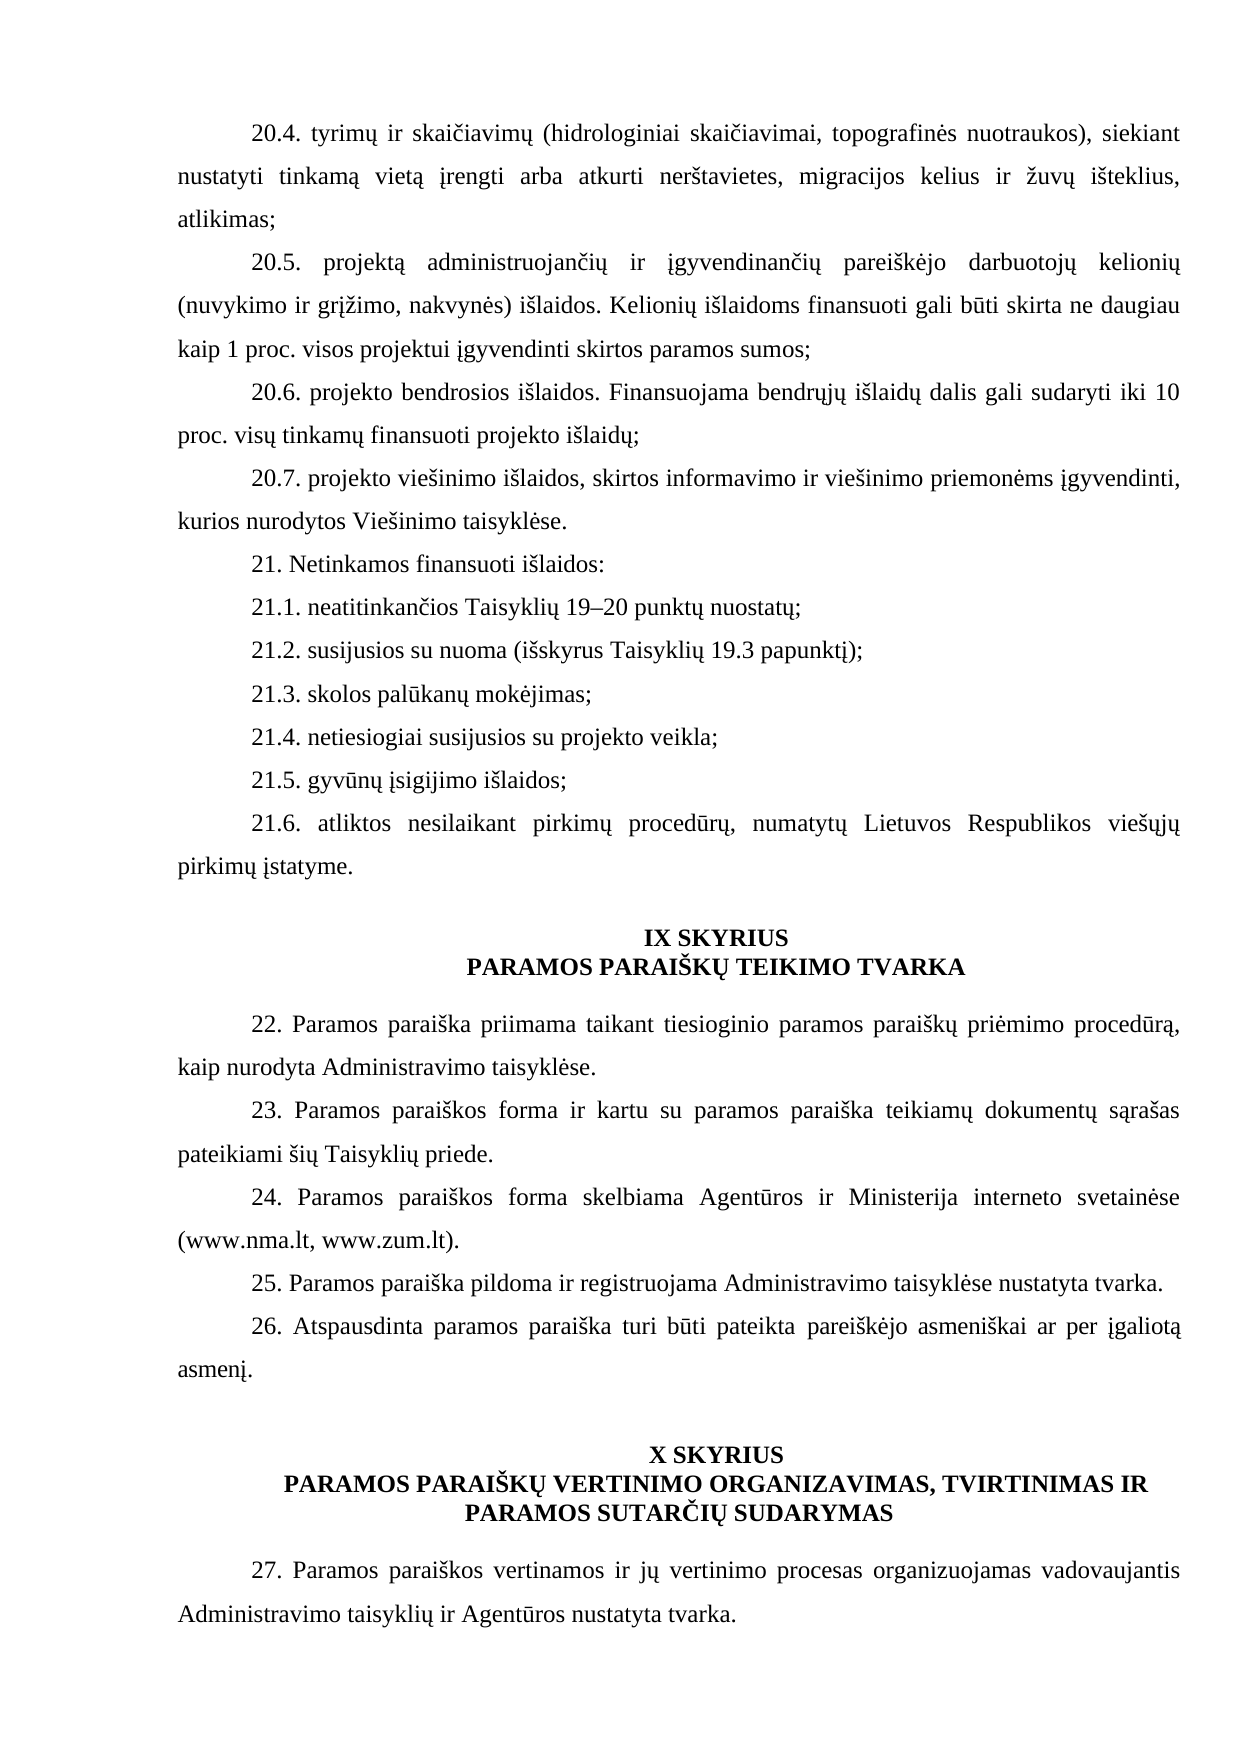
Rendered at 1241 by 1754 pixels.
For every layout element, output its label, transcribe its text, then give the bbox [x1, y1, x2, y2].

text 21.3. skolos palūkanų mokėjimas; [177, 679, 1181, 707]
text 21.1. neatitinkančios Taisyklių 19–20 punktų nuostatų; [177, 592, 1181, 621]
text 21.2. susijusios su nuoma (išskyrus Taisyklių 19.3 papunktį); [177, 636, 1181, 664]
text 20.5. projektą administruojančių ir įgyvendinančių pareiškėjo darbuotojų kelionių (nuvykimo ir grįžimo, nakvynės) išlaidos. Kelionių išlaidoms finansuoti gali būti skirta ne daugiau kaip 1 proc. visos projektui įgyvendinti skirtos paramos sumos; [177, 247, 1181, 362]
text PARAMOS PARAIŠKŲ VERTINIMO ORGANIZAVIMAS, TVIRTINIMAS IR PARAMOS SUTARČIŲ SUDARYMAS [177, 1469, 1181, 1527]
text 22. Paramos paraiška priimama taikant tiesioginio paramos paraiškų priėmimo procedūrą, kaip nurodyta Administravimo taisyklėse. [177, 1009, 1181, 1081]
text 21.4. netiesiogiai susijusios su projekto veikla; [177, 722, 1181, 751]
text 27. Paramos paraiškos vertinamos ir jų vertinimo procesas organizuojamas vadovaujantis Administravimo taisyklių ir Agentūros nustatyta tvarka. [177, 1556, 1181, 1627]
text 21.5. gyvūnų įsigijimo išlaidos; [177, 765, 1181, 794]
text 26. Atspausdinta paramos paraiška turi būti pateikta pareiškėjo asmeniškai ar per įgaliotą asmenį. [177, 1311, 1181, 1383]
text 20.4. tyrimų ir skaičiavimų (hidrologiniai skaičiavimai, topografinės nuotraukos), siekiant nustatyti tinkamą vietą įrengti arba atkurti nerštavietes, migracijos kelius ir žuvų išteklius, atlikimas; [177, 118, 1181, 233]
text 20.7. projekto viešinimo išlaidos, skirtos informavimo ir viešinimo priemonėms įgyvendinti, kurios nurodytos Viešinimo taisyklėse. [177, 463, 1181, 535]
text 20.6. projekto bendrosios išlaidos. Finansuojama bendrųjų išlaidų dalis gali sudaryti iki 10 proc. visų tinkamų finansuoti projekto išlaidų; [177, 377, 1181, 449]
text IX SKYRIUS [177, 923, 1181, 952]
text 23. Paramos paraiškos forma ir kartu su paramos paraiška teikiamų dokumentų sąrašas pateikiami šių Taisyklių priede. [177, 1096, 1181, 1167]
text 24. Paramos paraiškos forma skelbiama Agentūros ir Ministerija interneto svetainėse (www.nma.lt, www.zum.lt). [177, 1182, 1181, 1254]
text X SKYRIUS [177, 1441, 1181, 1469]
text 21. Netinkamos finansuoti išlaidos: [177, 549, 1181, 578]
text 21.6. atliktos nesilaikant pirkimų procedūrų, numatytų Lietuvos Respublikos viešųjų pirkimų įstatyme. [177, 808, 1181, 880]
text PARAMOS PARAIŠKŲ TEIKIMO TVARKA [177, 952, 1181, 981]
text 25. Paramos paraiška pildoma ir registruojama Administravimo taisyklėse nustatyta tvarka. [177, 1268, 1181, 1297]
